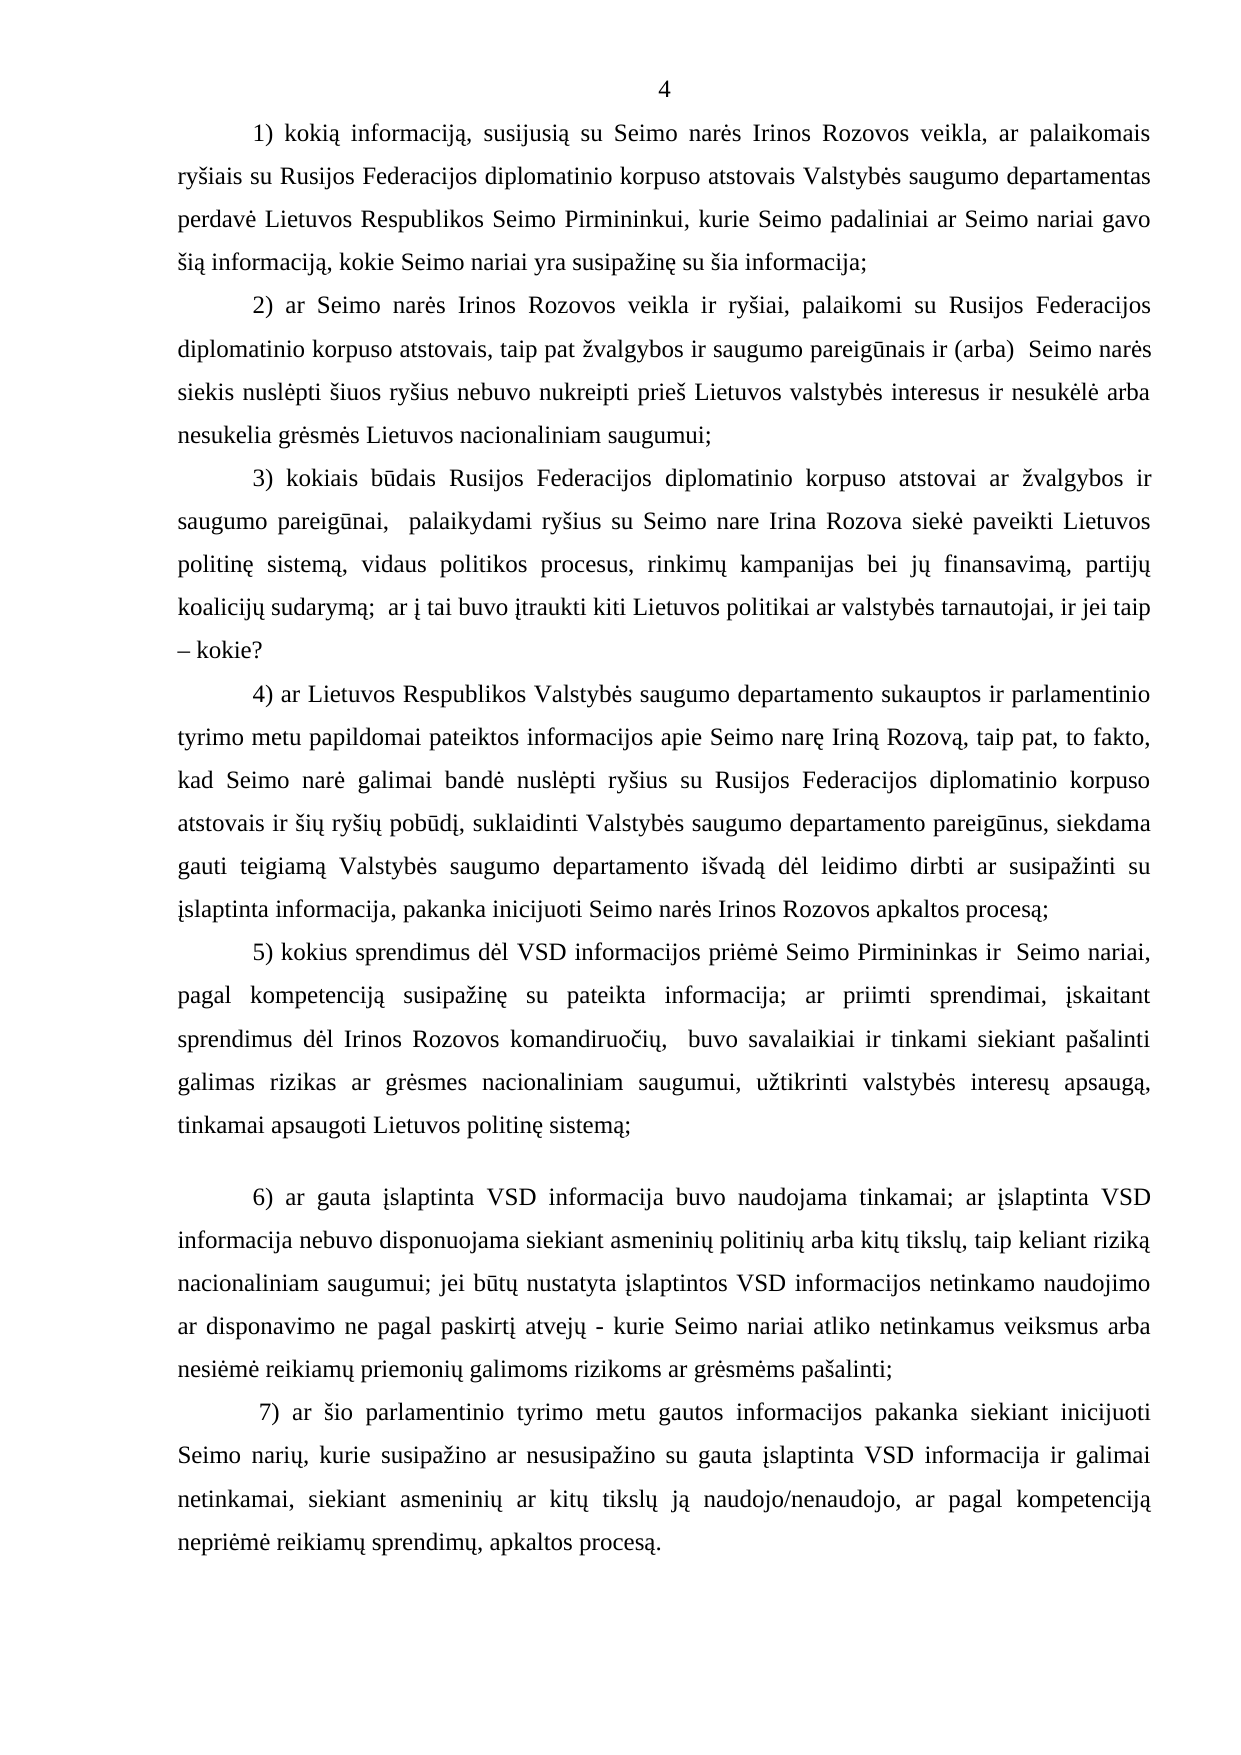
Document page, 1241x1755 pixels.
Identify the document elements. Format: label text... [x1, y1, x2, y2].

text 6) ar gauta įslaptinta VSD informacija buvo naudojama tinkamai; ar įslaptinta VSD informacija nebuvo disponuojama siekiant asmeninių politinių arba kitų tikslų, taip keliant riziką nacionaliniam saugumui; jei būtų nustatyta įslaptintos VSD informacijos netinkamo naudojimo ar disponavimo ne pagal paskirtį atvejų - kurie Seimo nariai atliko netinkamus veiksmus arba nesiėmė reikiamų priemonių galimoms rizikoms ar grėsmėms pašalinti; [177, 1182, 1152, 1383]
text 5) kokius sprendimus dėl VSD informacijos priėmė Seimo Pirmininkas ir Seimo nariai, pagal kompetenciją susipažinę su pateikta informacija; ar priimti sprendimai, įskaitant sprendimus dėl Irinos Rozovos komandiruočių, buvo savalaikiai ir tinkami siekiant pašalinti galimas rizikas ar grėsmes nacionaliniam saugumui, užtikrinti valstybės interesų apsaugą, tinkamai apsaugoti Lietuvos politinę sistemą; [177, 937, 1152, 1139]
text 1) kokią informaciją, susijusią su Seimo narės Irinos Rozovos veikla, ar palaikomais ryšiais su Rusijos Federacijos diplomatinio korpuso atstovais Valstybės saugumo departamentas perdavė Lietuvos Respublikos Seimo Pirmininkui, kurie Seimo padaliniai ar Seimo nariai gavo šią informaciją, kokie Seimo nariai yra susipažinę su šia informacija; [177, 118, 1152, 276]
text 2) ar Seimo narės Irinos Rozovos veikla ir ryšiai, palaikomi su Rusijos Federacijos diplomatinio korpuso atstovais, taip pat žvalgybos ir saugumo pareigūnais ir (arba) Seimo narės siekis nuslėpti šiuos ryšius nebuvo nukreipti prieš Lietuvos valstybės interesus ir nesukėlė arba nesukelia grėsmės Lietuvos nacionaliniam saugumui; [177, 291, 1152, 449]
text 7) ar šio parlamentinio tyrimo metu gautos informacijos pakanka siekiant inicijuoti Seimo narių, kurie susipažino ar nesusipažino su gauta įslaptinta VSD informacija ir galimai netinkamai, siekiant asmeninių ar kitų tikslų ją naudojo/nenaudojo, ar pagal kompetenciją nepriėmė reikiamų sprendimų, apkaltos procesą. [177, 1397, 1152, 1556]
text 4) ar Lietuvos Respublikos Valstybės saugumo departamento sukauptos ir parlamentinio tyrimo metu papildomai pateiktos informacijos apie Seimo narę Iriną Rozovą, taip pat, to fakto, kad Seimo narė galimai bandė nuslėpti ryšius su Rusijos Federacijos diplomatinio korpuso atstovais ir šių ryšių pobūdį, suklaidinti Valstybės saugumo departamento pareigūnus, siekdama gauti teigiamą Valstybės saugumo departamento išvadą dėl leidimo dirbti ar susipažinti su įslaptinta informacija, pakanka inicijuoti Seimo narės Irinos Rozovos apkaltos procesą; [177, 679, 1152, 923]
text 3) kokiais būdais Rusijos Federacijos diplomatinio korpuso atstovai ar žvalgybos ir saugumo pareigūnai, palaikydami ryšius su Seimo nare Irina Rozova siekė paveikti Lietuvos politinę sistemą, vidaus politikos procesus, rinkimų kampanijas bei jų finansavimą, partijų koalicijų sudarymą; ar į tai buvo įtraukti kiti Lietuvos politikai ar valstybės tarnautojai, ir jei taip – kokie? [177, 463, 1152, 664]
